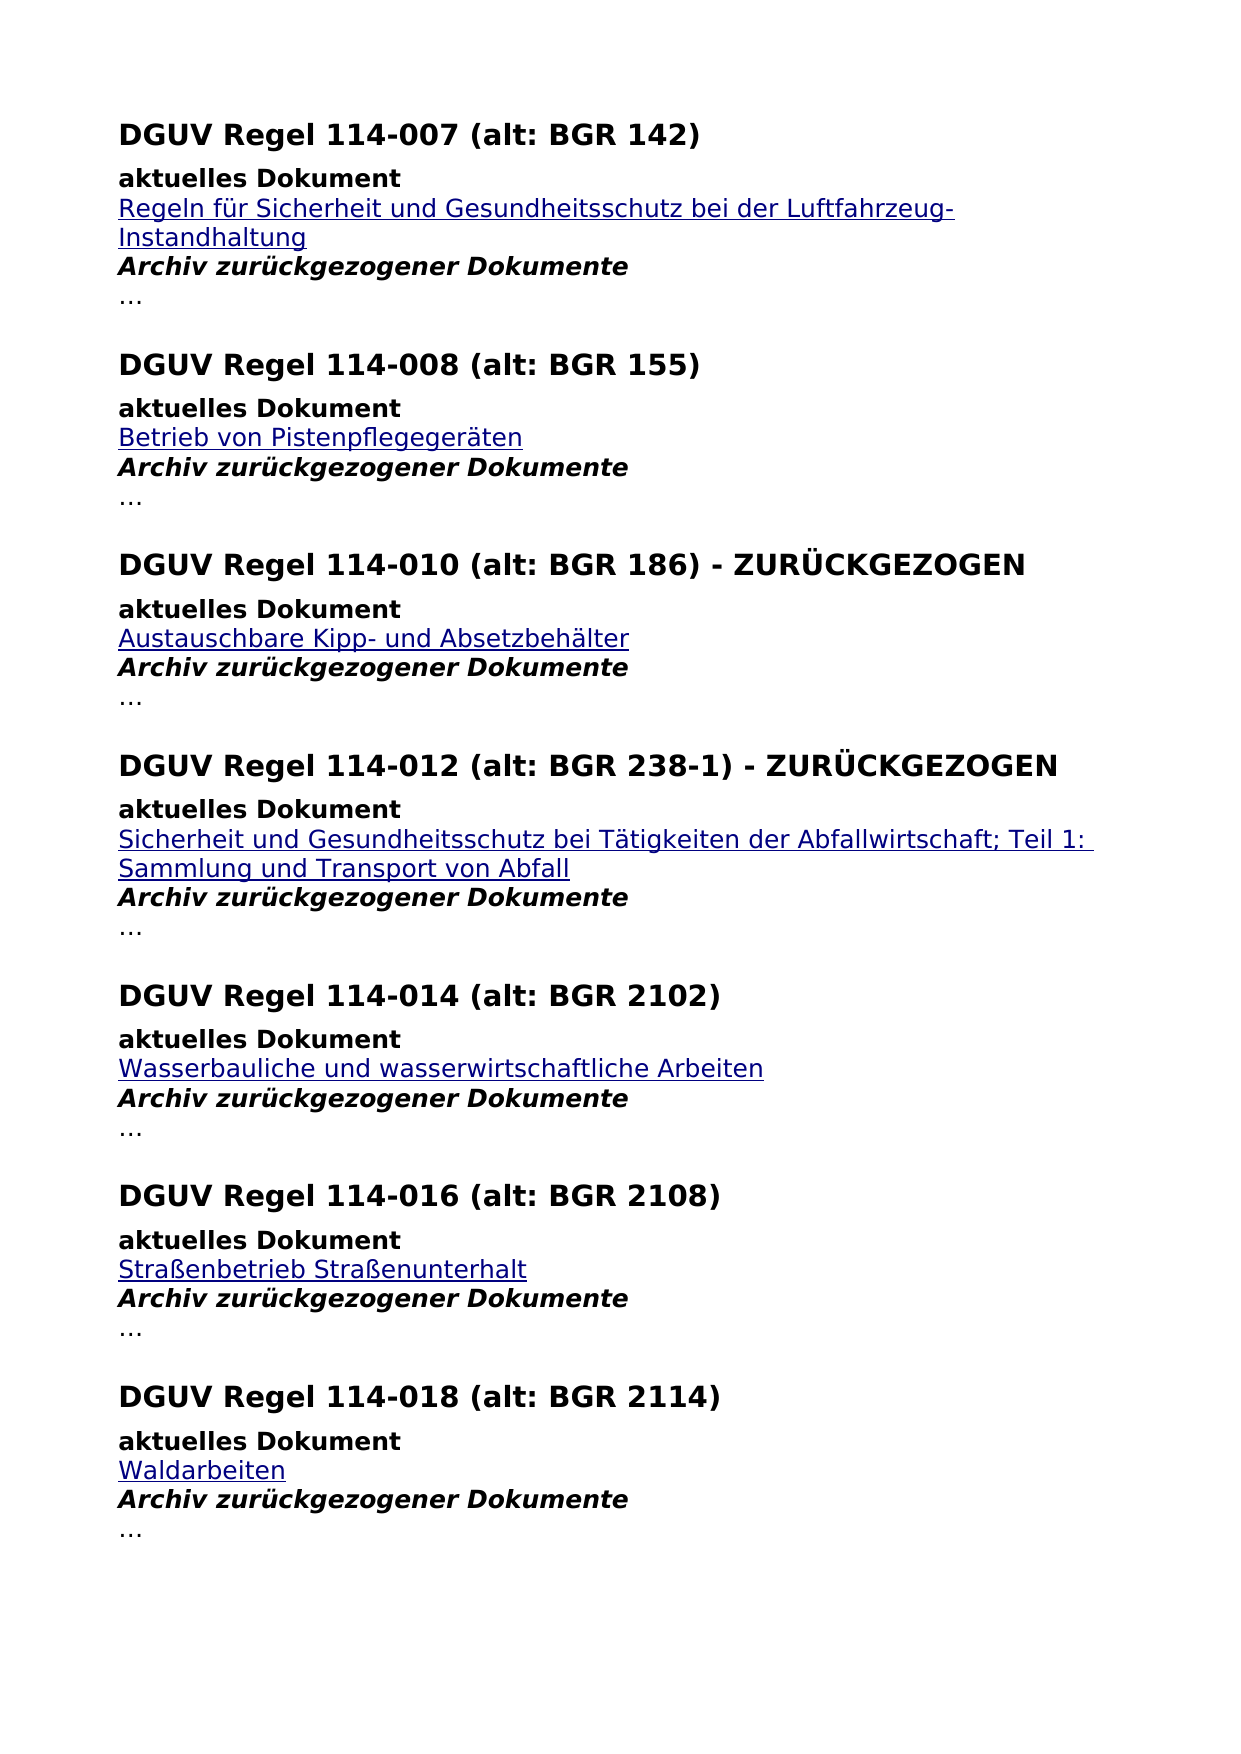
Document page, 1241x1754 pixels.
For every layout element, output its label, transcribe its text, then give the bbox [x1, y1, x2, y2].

text aktuelles Dokument Straßenbetrieb Straßenunterhalt Archiv zurückgezogener Dokumente … [118, 1226, 1122, 1343]
text aktuelles Dokument Betrieb von Pistenpflegegeräten Archiv zurückgezogener Dokumente … [118, 394, 1122, 511]
subtitle DGUV Regel 114-014 (alt: BGR 2102) [118, 979, 1122, 1013]
subtitle DGUV Regel 114-010 (alt: BGR 186) - ZURÜCKGEZOGEN [118, 548, 1122, 582]
subtitle DGUV Regel 114-016 (alt: BGR 2108) [118, 1179, 1122, 1213]
text aktuelles Dokument Regeln für Sicherheit und Gesundheitsschutz bei der Luftfahrzeug-Instandhaltung Archiv zurückgezogener Dokumente … [118, 164, 1122, 310]
subtitle DGUV Regel 114-007 (alt: BGR 142) [118, 118, 1122, 152]
subtitle DGUV Regel 114-008 (alt: BGR 155) [118, 348, 1122, 382]
subtitle DGUV Regel 114-012 (alt: BGR 238-1) - ZURÜCKGEZOGEN [118, 749, 1122, 783]
text aktuelles Dokument Sicherheit und Gesundheitsschutz bei Tätigkeiten der Abfallwirtschaft; Teil 1: Sammlung und Transport von Abfall Archiv zurückgezogener Dokumente … [118, 796, 1122, 941]
text aktuelles Dokument Wasserbauliche und wasserwirtschaftliche Arbeiten Archiv zurückgezogener Dokumente … [118, 1025, 1122, 1142]
subtitle DGUV Regel 114-018 (alt: BGR 2114) [118, 1380, 1122, 1414]
text aktuelles Dokument Waldarbeiten Archiv zurückgezogener Dokumente … [118, 1427, 1122, 1543]
text aktuelles Dokument Austauschbare Kipp- und Absetzbehälter Archiv zurückgezogener Dokumente … [118, 595, 1122, 712]
